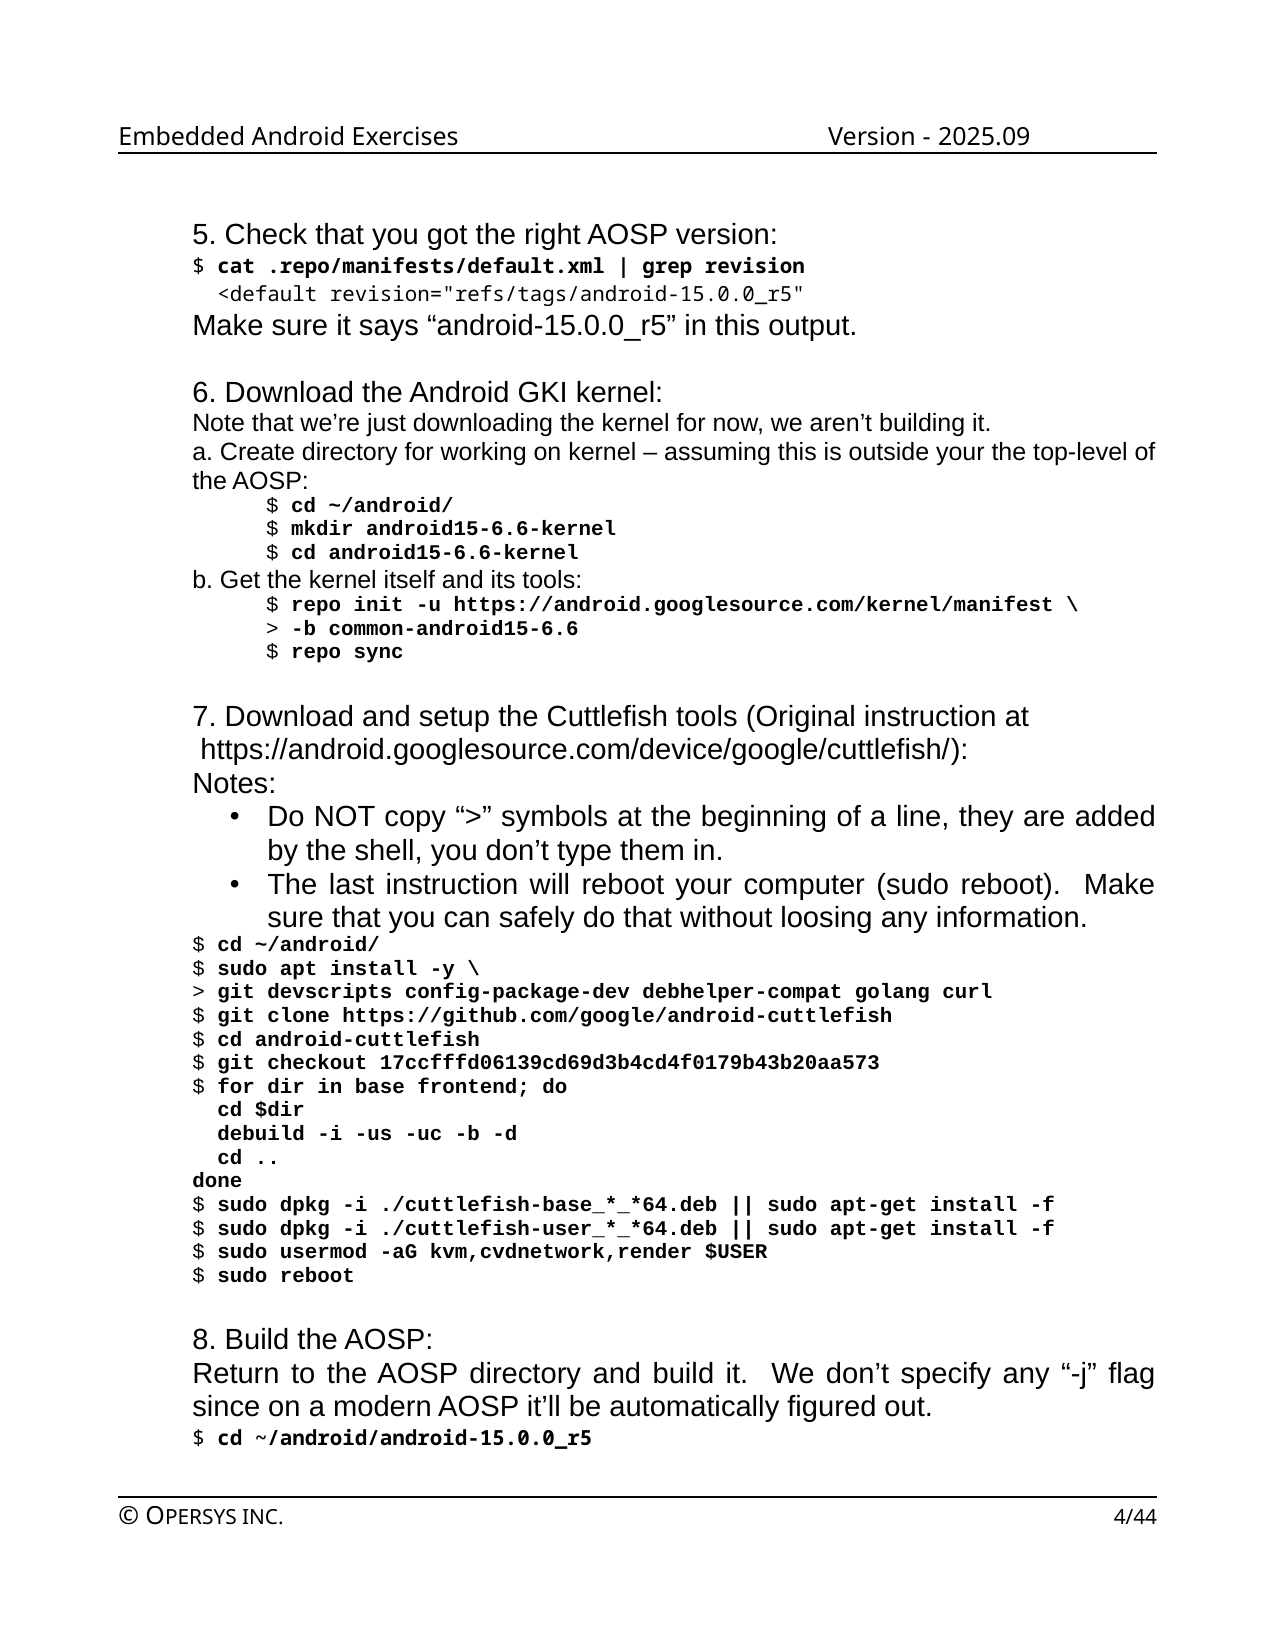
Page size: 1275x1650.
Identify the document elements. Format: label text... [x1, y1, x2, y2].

text $ mkdir android15-6.6-kernel [266, 518, 1157, 542]
text <default revision="refs/tags/android-15.0.0_r5" [192, 279, 1157, 308]
text > git devscripts config-package-dev debhelper-compat golang curl [192, 981, 1157, 1005]
text $ sudo apt install -y \ [192, 958, 1157, 981]
text $ cd android-cuttlefish [192, 1028, 1157, 1052]
text $ sudo reboot [192, 1265, 1157, 1289]
text 8. Build the AOSP: [192, 1322, 1157, 1356]
text $ sudo usermod -aG kvm,cvdnetwork,render $USER [192, 1241, 1157, 1265]
text $ repo sync [266, 642, 1157, 665]
text 6. Download the Android GKI kernel: [192, 375, 1157, 408]
list Do NOT copy “>” symbols at the beginning of a line, they are added by the shell, you don’t type them in. [229, 799, 1157, 867]
text 5. Check that you got the right AOSP version: [192, 217, 1157, 251]
text $ for dir in base frontend; do [192, 1076, 1157, 1099]
text $ cd ~/android/ [192, 934, 1157, 958]
text debuild -i -us -uc -b -d [192, 1123, 1157, 1147]
text Note that we’re just downloading the kernel for now, we aren’t building it. [192, 408, 1157, 437]
list The last instruction will reboot your computer (sudo reboot). Make sure that you can safely do that without loosing any information. [229, 867, 1157, 934]
text > -b common-android15-6.6 [266, 618, 1157, 642]
text $ cd ~/android/android-15.0.0_r5 [192, 1423, 1157, 1451]
text $ cd ~/android/ [266, 494, 1157, 518]
text Make sure it says “android-15.0.0_r5” in this output. [192, 308, 1157, 341]
text b. Get the kernel itself and its tools: [192, 566, 1157, 594]
text $ cd android15-6.6-kernel [266, 542, 1157, 566]
text $ git checkout 17ccfffd06139cd69d3b4cd4f0179b43b20aa573 [192, 1052, 1157, 1076]
text cd $dir [192, 1099, 1157, 1123]
text cd .. [192, 1147, 1157, 1170]
text $ sudo dpkg -i ./cuttlefish-user_*_*64.deb || sudo apt-get install -f [192, 1218, 1157, 1241]
text done [192, 1170, 1157, 1194]
text Return to the AOSP directory and build it. We don’t specify any “-j” flag since on a modern AOSP it’ll be automatically figured out. [192, 1356, 1157, 1423]
text 7. Download and setup the Cuttlefish tools (Original instruction at [192, 699, 1157, 732]
text a. Create directory for working on kernel – assuming this is outside your the top-level of the AOSP: [192, 437, 1157, 494]
text $ repo init -u https://android.googlesource.com/kernel/manifest \ [266, 594, 1157, 618]
text Notes: [192, 766, 1157, 799]
text https://android.googlesource.com/device/google/cuttlefish/): [192, 732, 1157, 766]
text $ git clone https://github.com/google/android-cuttlefish [192, 1005, 1157, 1028]
text $ sudo dpkg -i ./cuttlefish-base_*_*64.deb || sudo apt-get install -f [192, 1194, 1157, 1218]
text $ cat .repo/manifests/default.xml | grep revision [192, 251, 1157, 279]
